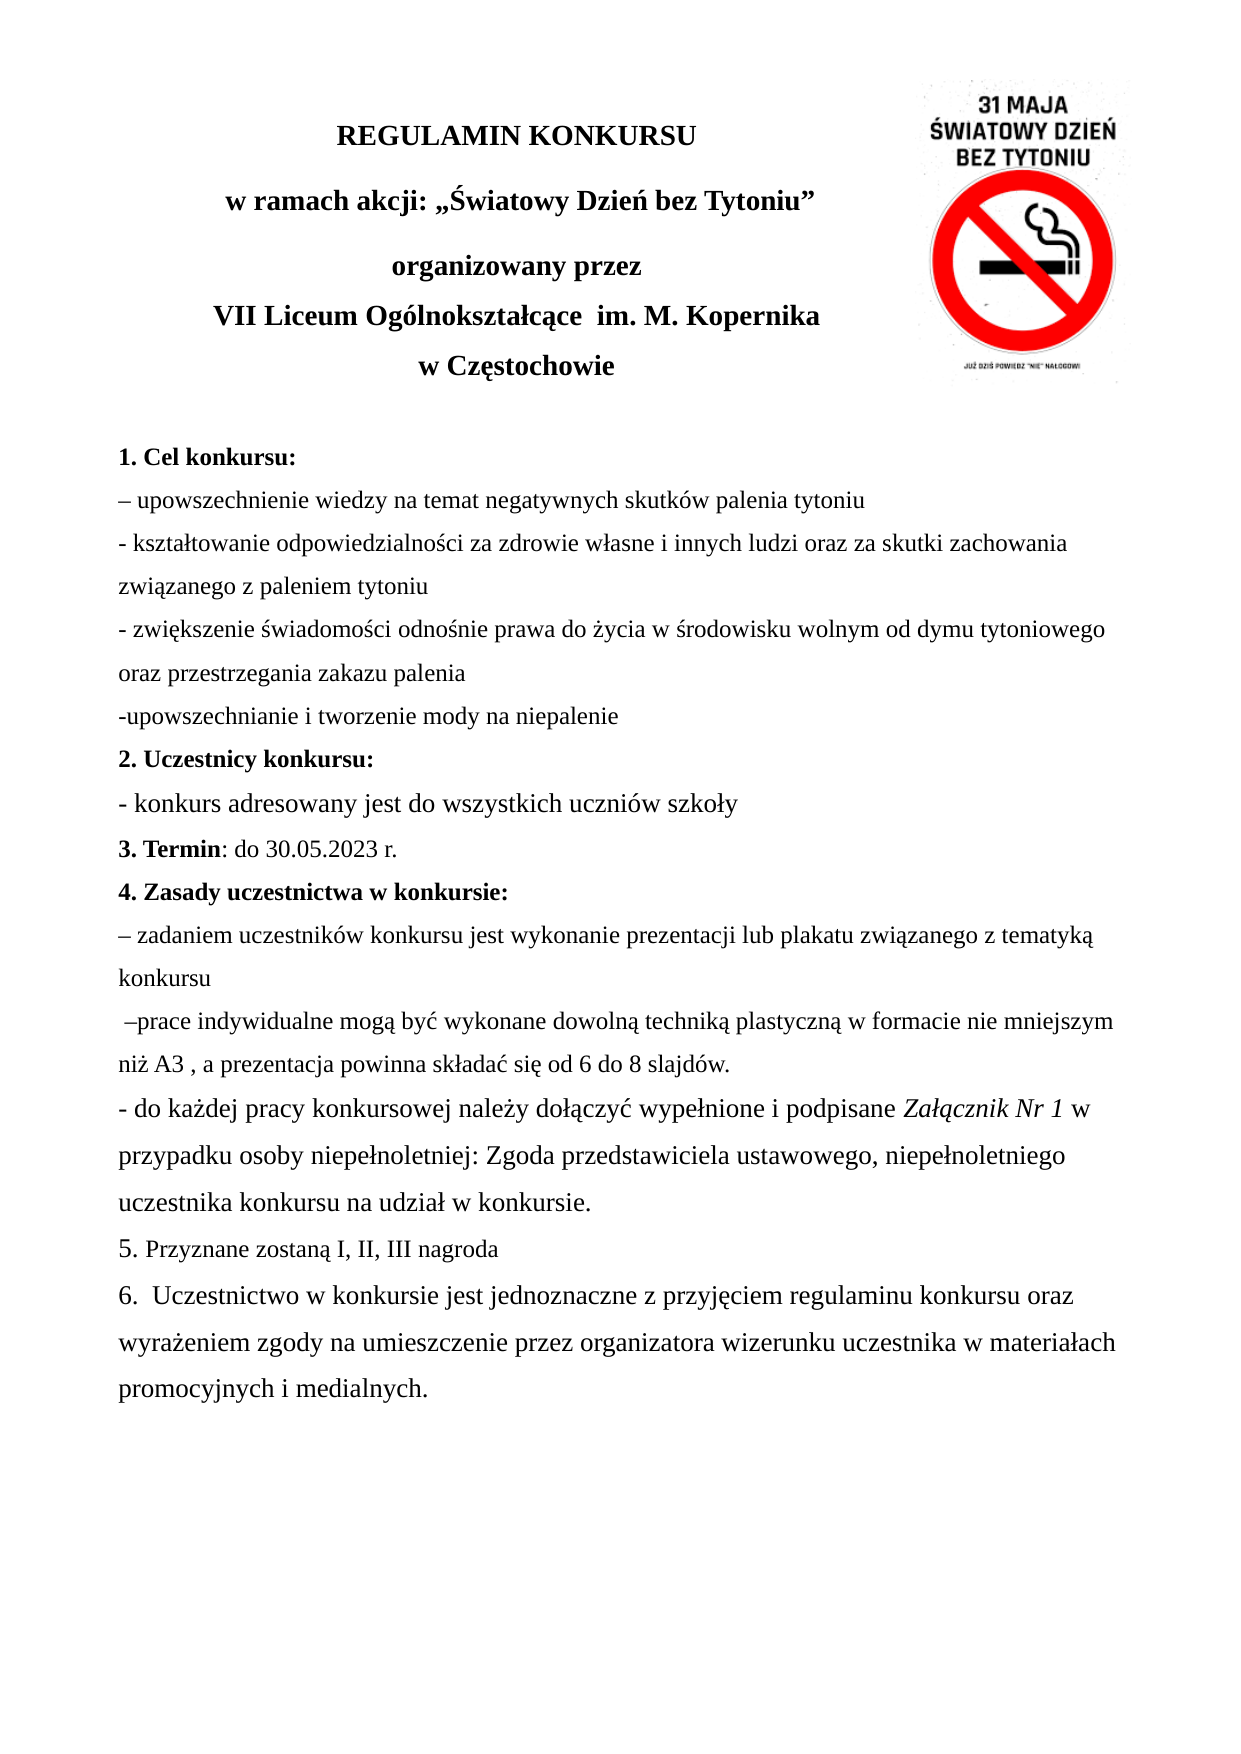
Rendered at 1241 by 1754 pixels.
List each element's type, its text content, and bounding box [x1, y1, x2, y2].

text 5. Przyznane zostaną I, II, III nagroda [118, 1232, 1122, 1263]
text - zwiększenie świadomości odnośnie prawa do życia w środowisku wolnym od dymu tytoniowego oraz przestrzegania zakazu palenia [118, 614, 1122, 686]
text REGULAMIN KONKURSU [118, 118, 915, 152]
text VII Liceum Ogólnokształcące im. M. Kopernika [118, 298, 915, 332]
text – upowszechnienie wiedzy na temat negatywnych skutków palenia tytoniu [118, 485, 1122, 514]
text w ramach akcji: „Światowy Dzień bez Tytoniu” [118, 183, 915, 217]
text 4. Zasady uczestnictwa w konkursie: [118, 877, 1122, 906]
text -upowszechnianie i tworzenie mody na niepalenie [118, 701, 1122, 729]
text organizowany przez [118, 248, 915, 281]
text 6. Uczestnictwo w konkursie jest jednoznaczne z przyjęciem regulaminu konkursu oraz wyrażeniem zgody na umieszczenie przez organizatora wizerunku uczestnika w materiałach promocyjnych i medialnych. [118, 1279, 1122, 1403]
text - do każdej pracy konkursowej należy dołączyć wypełnione i podpisane Załącznik Nr 1 w przypadku osoby niepełnoletniej: Zgoda przedstawiciela ustawowego, niepełnoletniego uczestnika konkursu na udział w konkursie. [118, 1092, 1122, 1217]
text – zadaniem uczestników konkursu jest wykonanie prezentacji lub plakatu związanego z tematyką konkursu [118, 920, 1122, 992]
text 1. Cel konkursu: [118, 442, 1122, 471]
text - konkurs adresowany jest do wszystkich uczniów szkoły [118, 787, 1122, 818]
text 2. Uczestnicy konkursu: [118, 744, 1122, 773]
text - kształtowanie odpowiedzialności za zdrowie własne i innych ludzi oraz za skutki zachowania związanego z paleniem tytoniu [118, 528, 1122, 600]
text w Częstochowie [118, 348, 915, 382]
text 3. Termin: do 30.05.2023 r. [118, 834, 1122, 862]
text –prace indywidualne mogą być wykonane dowolną techniką plastyczną w formacie nie mniejszym niż A3 , a prezentacja powinna składać się od 6 do 8 slajdów. [118, 1006, 1122, 1078]
